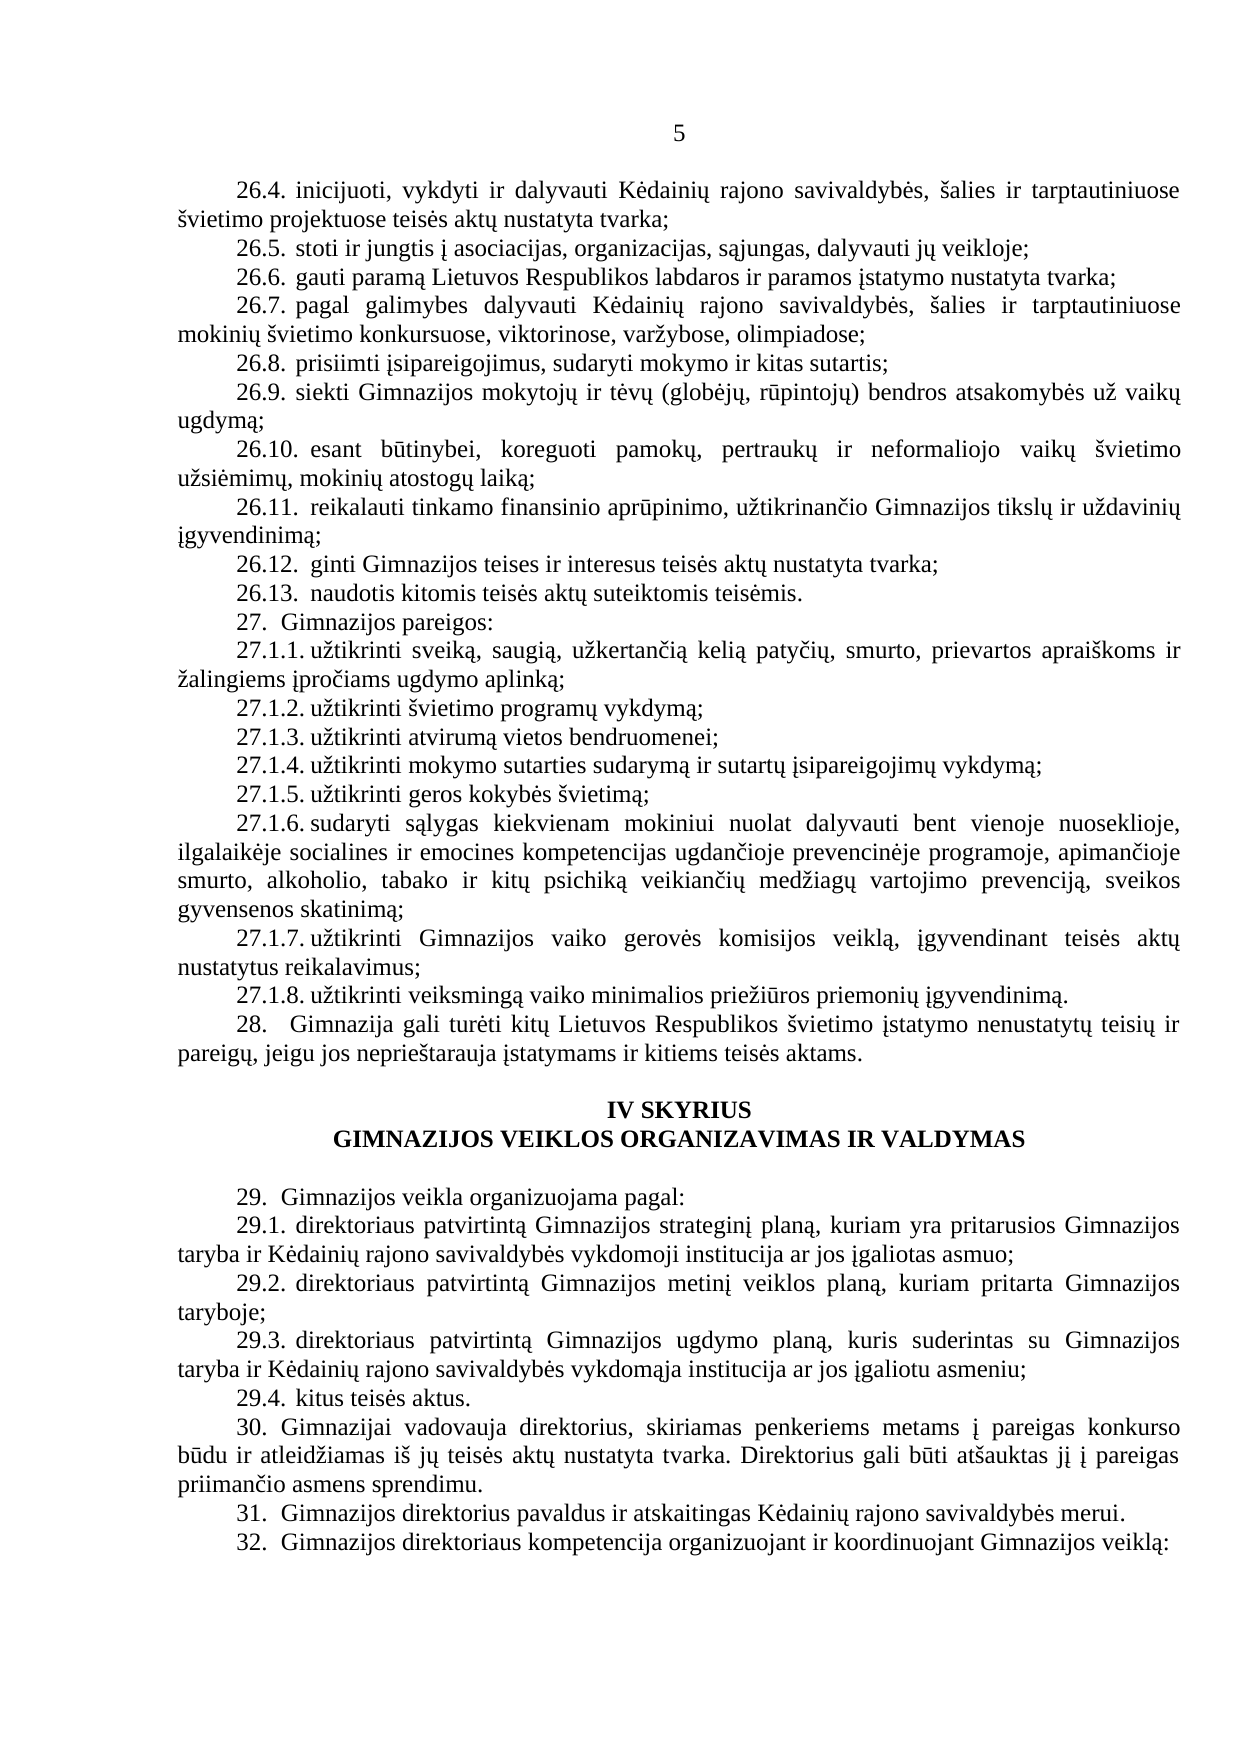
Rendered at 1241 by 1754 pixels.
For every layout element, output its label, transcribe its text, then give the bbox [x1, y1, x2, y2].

text 27. Gimnazijos pareigos: [177, 607, 1181, 636]
text 26.6. gauti paramą Lietuvos Respublikos labdaros ir paramos įstatymo nustatyta tvarka; [177, 262, 1181, 291]
text 29.4. kitus teisės aktus. [177, 1383, 1181, 1412]
text 27.1.5. užtikrinti geros kokybės švietimą; [177, 779, 1181, 808]
text GIMNAZIJOS VEIKLOS ORGANIZAVIMAS IR VALDYMAS [177, 1124, 1181, 1153]
text 30. Gimnazijai vadovauja direktorius, skiriamas penkeriems metams į pareigas konkurso būdu ir atleidžiamas iš jų teisės aktų nustatyta tvarka. Direktorius gali būti atšauktas jį į pareigas priimančio asmens sprendimu. [177, 1412, 1181, 1498]
text 27.1.6. sudaryti sąlygas kiekvienam mokiniui nuolat dalyvauti bent vienoje nuoseklioje, ilgalaikėje socialines ir emocines kompetencijas ugdančioje prevencinėje programoje, apimančioje smurto, alkoholio, tabako ir kitų psichiką veikiančių medžiagų vartojimo prevenciją, sveikos gyvensenos skatinimą; [177, 808, 1181, 923]
text 29.2. direktoriaus patvirtintą Gimnazijos metinį veiklos planą, kuriam pritarta Gimnazijos taryboje; [177, 1268, 1181, 1326]
text 27.1.7. užtikrinti Gimnazijos vaiko gerovės komisijos veiklą, įgyvendinant teisės aktų nustatytus reikalavimus; [177, 923, 1181, 981]
text 29.1. direktoriaus patvirtintą Gimnazijos strateginį planą, kuriam yra pritarusios Gimnazijos taryba ir Kėdainių rajono savivaldybės vykdomoji institucija ar jos įgaliotas asmuo; [177, 1211, 1181, 1268]
text 29.3. direktoriaus patvirtintą Gimnazijos ugdymo planą, kuris suderintas su Gimnazijos taryba ir Kėdainių rajono savivaldybės vykdomąja institucija ar jos įgaliotu asmeniu; [177, 1326, 1181, 1383]
text 27.1.2. užtikrinti švietimo programų vykdymą; [177, 693, 1181, 722]
text 26.11. reikalauti tinkamo finansinio aprūpinimo, užtikrinančio Gimnazijos tikslų ir uždavinių įgyvendinimą; [177, 492, 1181, 549]
text 28. Gimnazija gali turėti kitų Lietuvos Respublikos švietimo įstatymo nenustatytų teisių ir pareigų, jeigu jos neprieštarauja įstatymams ir kitiems teisės aktams. [177, 1009, 1181, 1067]
text 27.1.8. užtikrinti veiksmingą vaiko minimalios priežiūros priemonių įgyvendinimą. [177, 981, 1181, 1009]
text 27.1.4. užtikrinti mokymo sutarties sudarymą ir sutartų įsipareigojimų vykdymą; [177, 751, 1181, 779]
text 27.1.3. užtikrinti atvirumą vietos bendruomenei; [177, 722, 1181, 751]
text IV SKYRIUS [177, 1096, 1181, 1124]
text 31. Gimnazijos direktorius pavaldus ir atskaitingas Kėdainių rajono savivaldybės merui. [177, 1498, 1181, 1527]
text 26.8. prisiimti įsipareigojimus, sudaryti mokymo ir kitas sutartis; [177, 348, 1181, 377]
text 26.4. inicijuoti, vykdyti ir dalyvauti Kėdainių rajono savivaldybės, šalies ir tarptautiniuose švietimo projektuose teisės aktų nustatyta tvarka; [177, 176, 1181, 233]
text 26.7. pagal galimybes dalyvauti Kėdainių rajono savivaldybės, šalies ir tarptautiniuose mokinių švietimo konkursuose, viktorinose, varžybose, olimpiadose; [177, 291, 1181, 348]
text 26.12. ginti Gimnazijos teises ir interesus teisės aktų nustatyta tvarka; [177, 549, 1181, 578]
text 26.10. esant būtinybei, koreguoti pamokų, pertraukų ir neformaliojo vaikų švietimo užsiėmimų, mokinių atostogų laiką; [177, 434, 1181, 492]
text 27.1.1. užtikrinti sveiką, saugią, užkertančią kelią patyčių, smurto, prievartos apraiškoms ir žalingiems įpročiams ugdymo aplinką; [177, 636, 1181, 693]
text 32. Gimnazijos direktoriaus kompetencija organizuojant ir koordinuojant Gimnazijos veiklą: [177, 1527, 1181, 1556]
text 26.9. siekti Gimnazijos mokytojų ir tėvų (globėjų, rūpintojų) bendros atsakomybės už vaikų ugdymą; [177, 377, 1181, 434]
text 26.13. naudotis kitomis teisės aktų suteiktomis teisėmis. [177, 578, 1181, 607]
text 26.5. stoti ir jungtis į asociacijas, organizacijas, sąjungas, dalyvauti jų veikloje; [177, 233, 1181, 262]
text 29. Gimnazijos veikla organizuojama pagal: [177, 1182, 1181, 1211]
